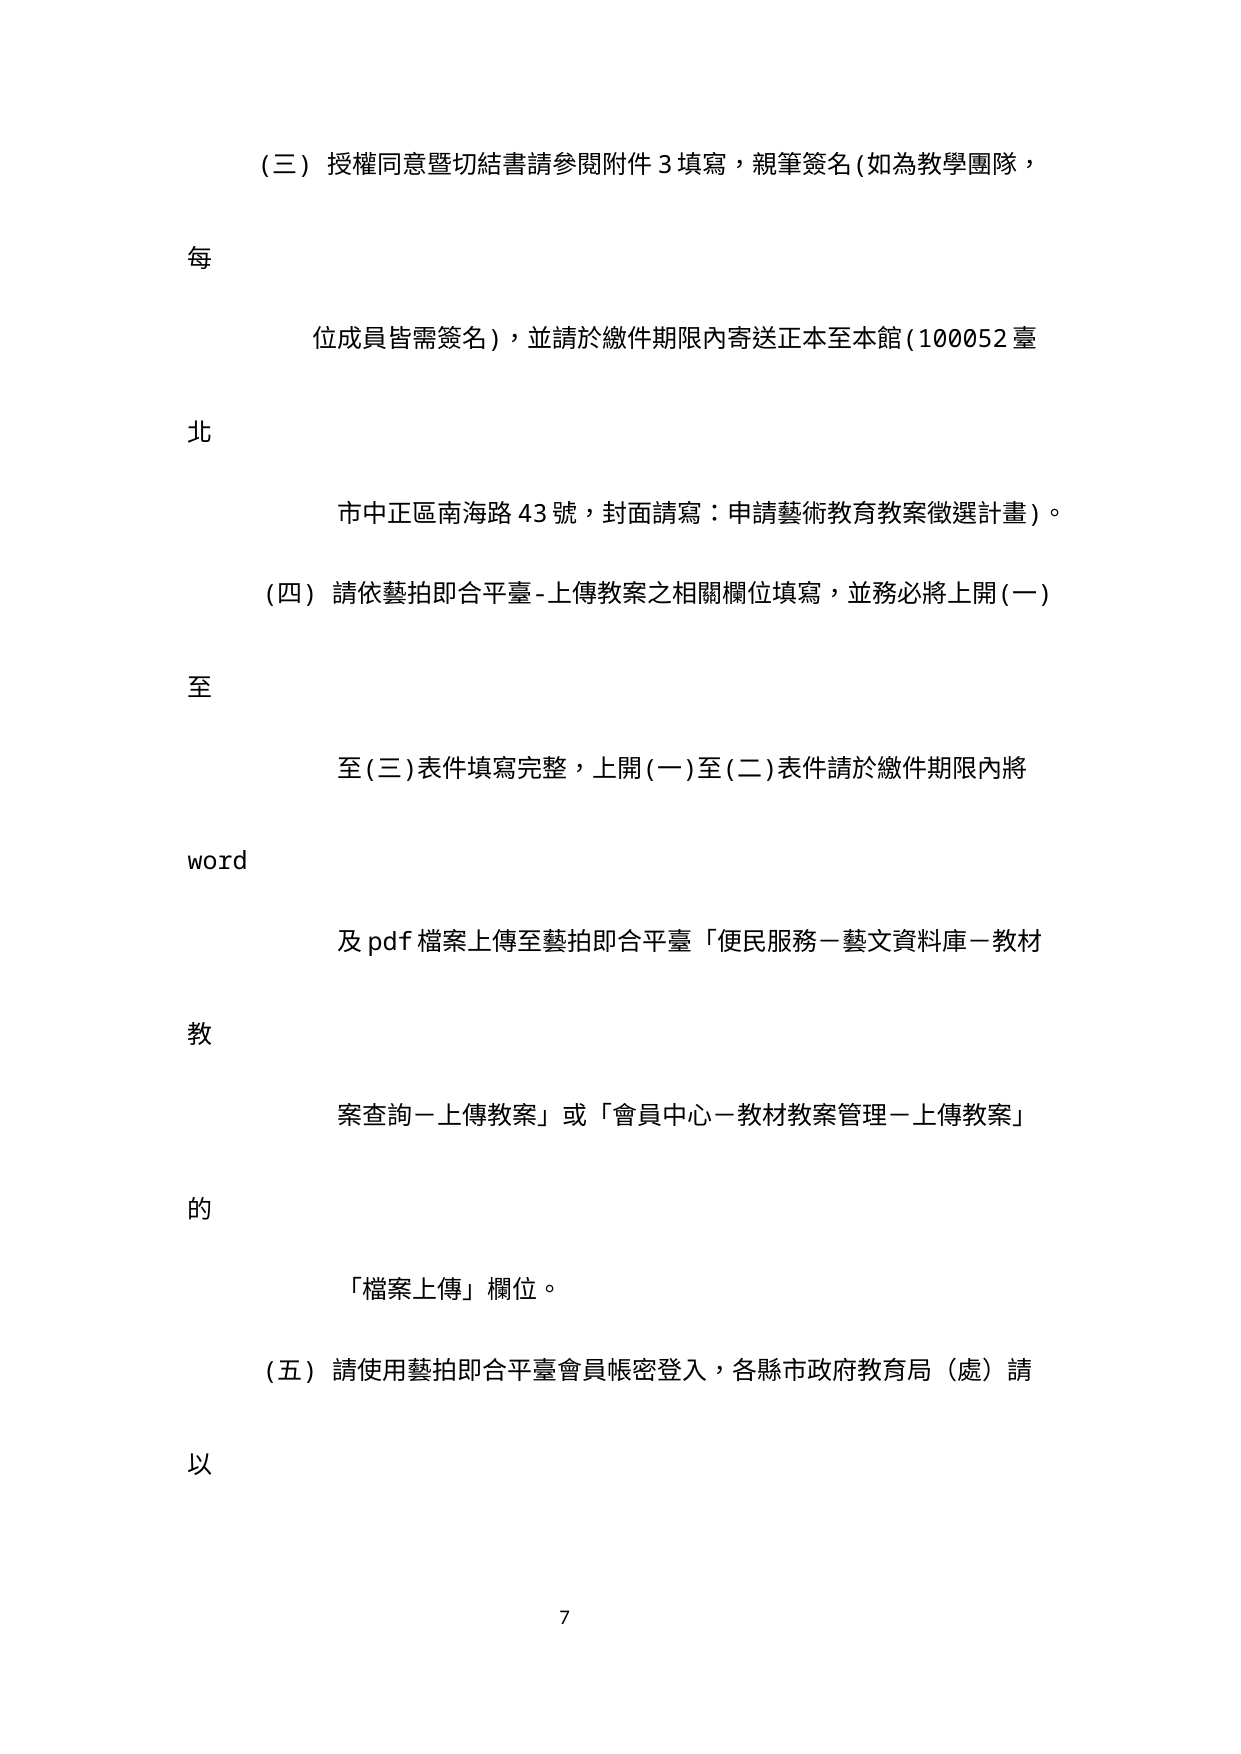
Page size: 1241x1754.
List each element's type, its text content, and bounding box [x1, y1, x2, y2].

text 及pdf檔案上傳至藝拍即合平臺「便民服務－藝文資料庫－教材教 [187, 898, 1053, 1054]
text 位成員皆需簽名)，並請於繳件期限內寄送正本至本館(100052臺北 [187, 295, 1053, 451]
text (三) 授權同意暨切結書請參閱附件3填寫，親筆簽名(如為教學團隊，每 [187, 121, 1053, 277]
text (四) 請依藝拍即合平臺-上傳教案之相關欄位填寫，並務必將上開(一)至 [187, 550, 1053, 706]
text 「檔案上傳」欄位。 [187, 1246, 1053, 1309]
text (五) 請使用藝拍即合平臺會員帳密登入，各縣市政府教育局（處）請以 [187, 1327, 1053, 1483]
text 市中正區南海路43號，封面請寫：申請藝術教育教案徵選計畫)。 [187, 469, 1053, 532]
text 案查詢－上傳教案」或「會員中心－教材教案管理－上傳教案」的 [187, 1072, 1053, 1228]
text 至(三)表件填寫完整，上開(一)至(二)表件請於繳件期限內將word [187, 724, 1053, 881]
